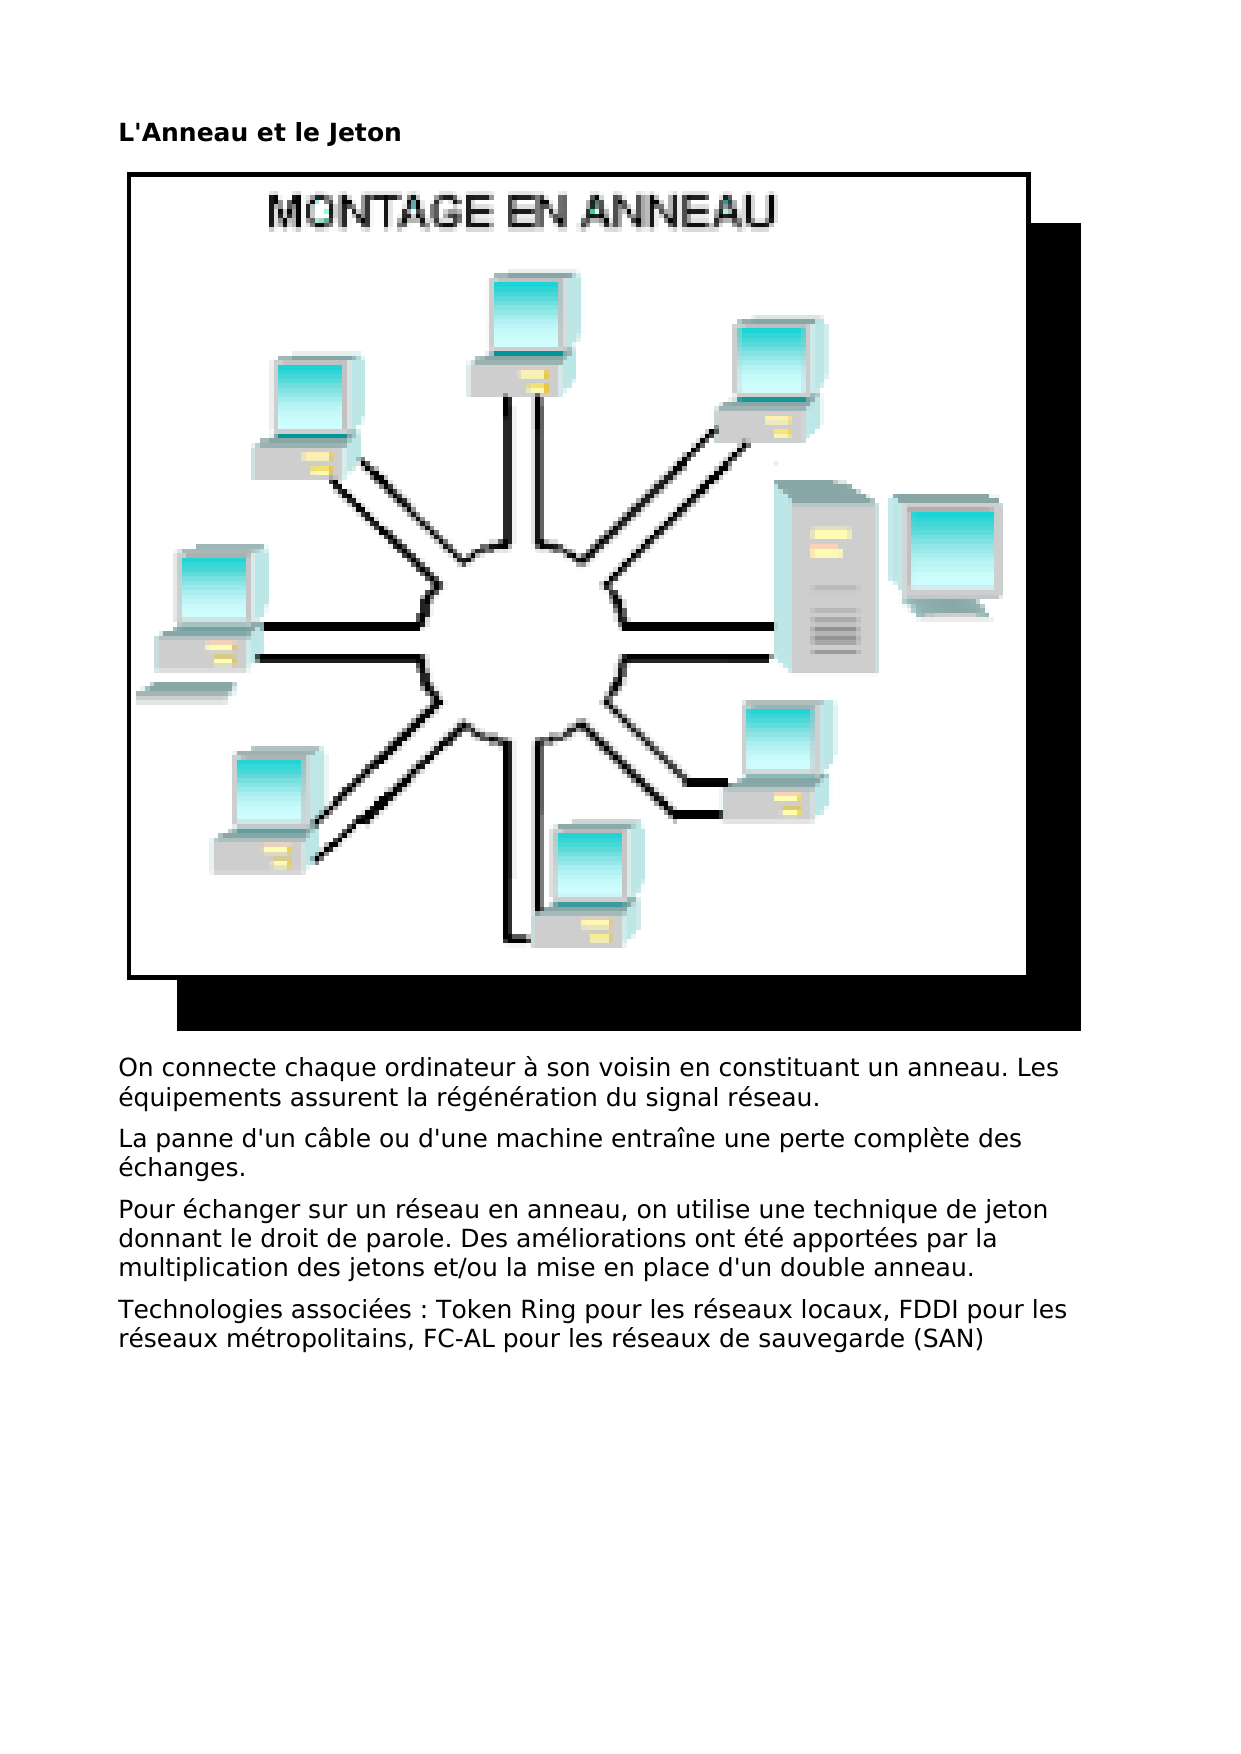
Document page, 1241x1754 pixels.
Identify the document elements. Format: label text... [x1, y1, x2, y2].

text On connecte chaque ordinateur à son voisin en constituant un anneau. Les équipements assurent la régénération du signal réseau. [118, 1054, 1122, 1112]
subtitle L'Anneau et le Jeton [118, 118, 1122, 147]
text Pour échanger sur un réseau en anneau, on utilise une technique de jeton donnant le droit de parole. Des améliorations ont été apportées par la multiplication des jetons et/ou la mise en place d'un double anneau. [118, 1195, 1122, 1283]
text Technologies associées : Token Ring pour les réseaux locaux, FDDI pour les réseaux métropolitains, FC-AL pour les réseaux de sauvegarde (SAN) [118, 1295, 1122, 1354]
text La panne d'un câble ou d'une machine entraîne une perte complète des échanges. [118, 1124, 1122, 1183]
picture [118, 159, 1123, 1054]
